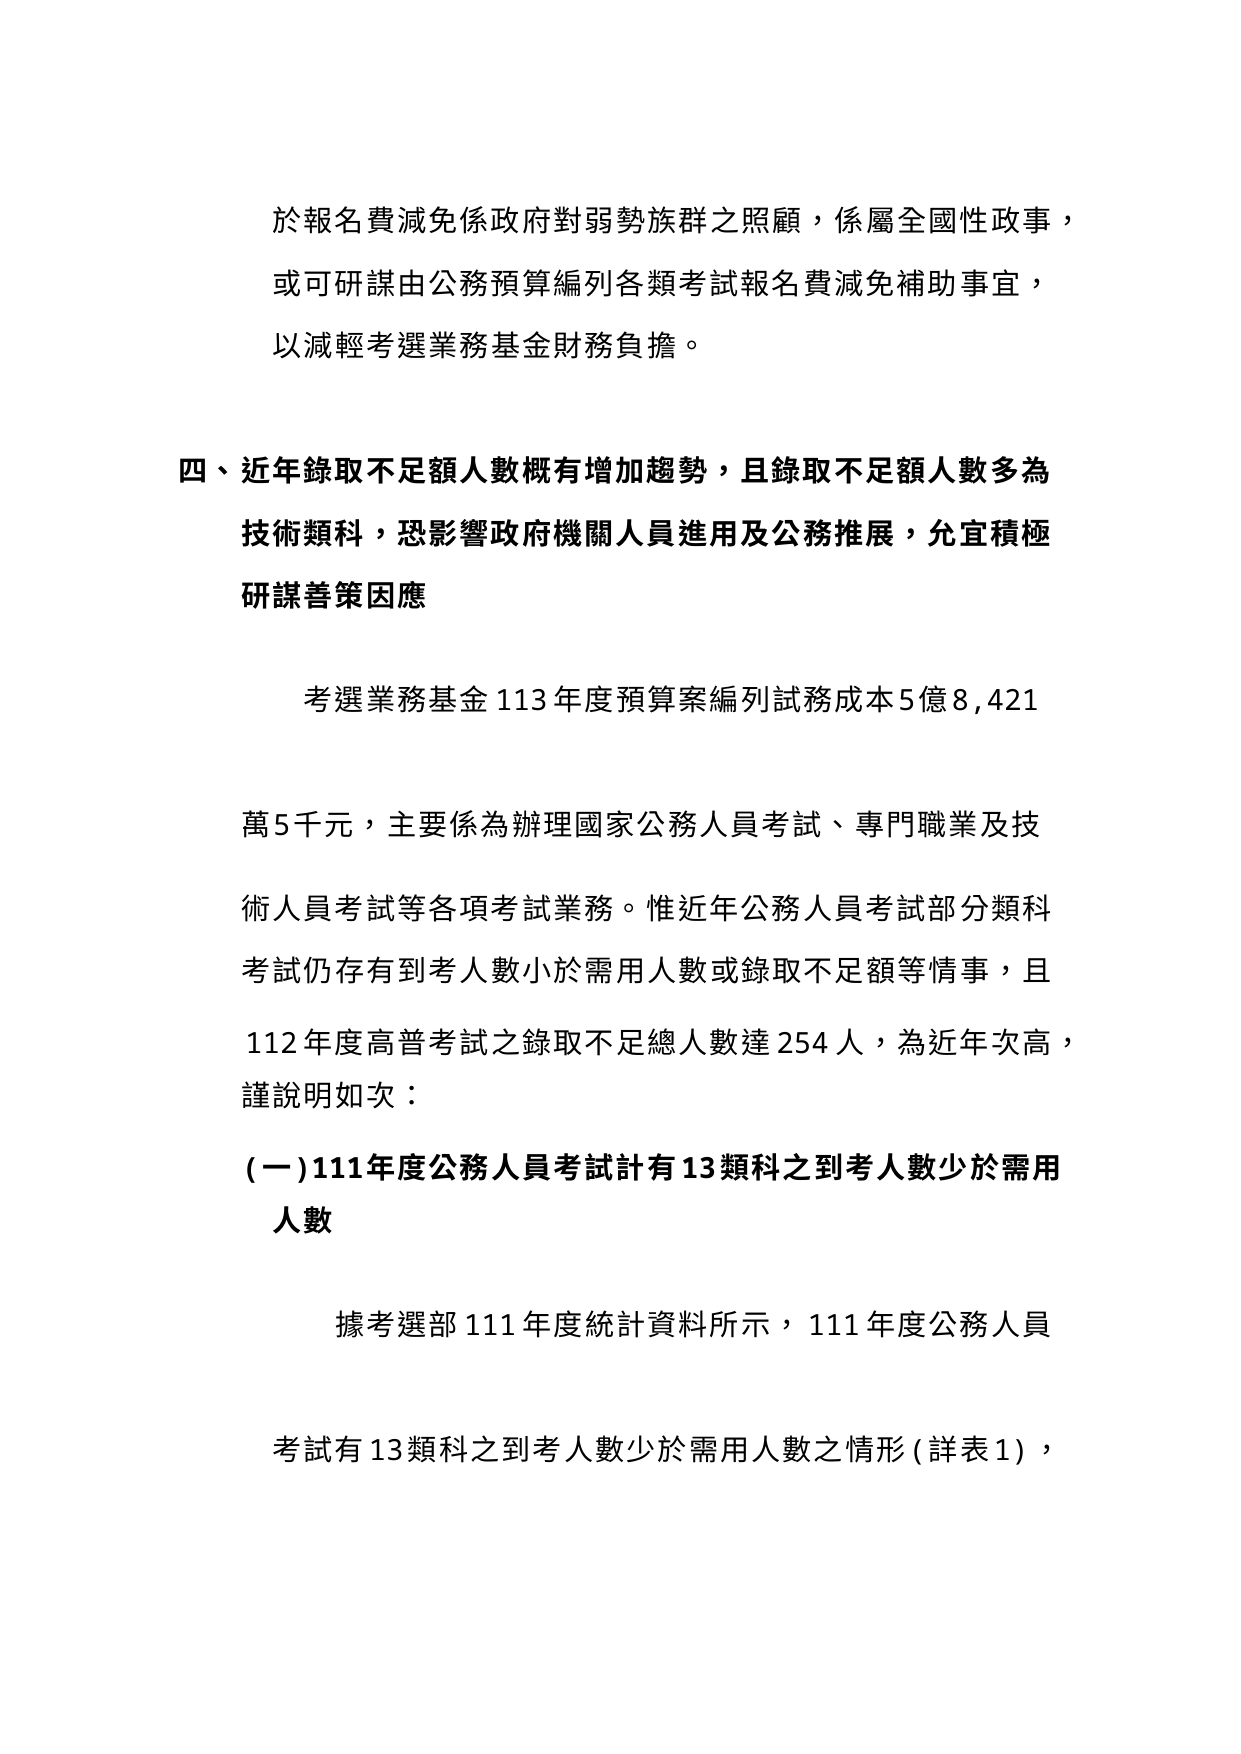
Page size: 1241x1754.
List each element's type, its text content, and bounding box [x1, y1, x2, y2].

text 考選業務基金113年度預算案編列試務成本5億8,421萬5千元，主要係為辦理國家公務人員考試、專門職業及技術人員考試等各項考試業務。惟近年公務人員考試部分類科考試仍存有到考人數小於需用人數或錄取不足額等情事，且112年度高普考試之錄取不足總人數達254人，為近年次高，謹說明如次： [236, 615, 1063, 1115]
text (一)111年度公務人員考試計有13類科之到考人數少於需用人數 [236, 1115, 1063, 1240]
text 據考選部111年度統計資料所示，111年度公務人員考試有13類科之到考人數少於需用人數之情形(詳表1)， [266, 1240, 1063, 1490]
text 綜上，考選部於103年度全面調高各類考試報名費，並依規定每3年至少檢討1次，惟考選業務基金「公務人員考試」業務之收支短絀伴隨疫情影響有逐年加遽之勢，加以該基金每年吸收報名費減免，恐加重基金財務負擔。鑑於報名費減免係政府對弱勢族群之照顧，係屬全國性政事，或可研謀由公務預算編列各類考試報名費減免補助事宜，以減輕考選業務基金財務負擔。 [266, 177, 1063, 365]
text 四、近年錄取不足額人數概有增加趨勢，且錄取不足額人數多為技術類科，恐影響政府機關人員進用及公務推展，允宜積極研謀善策因應 [177, 427, 1063, 615]
